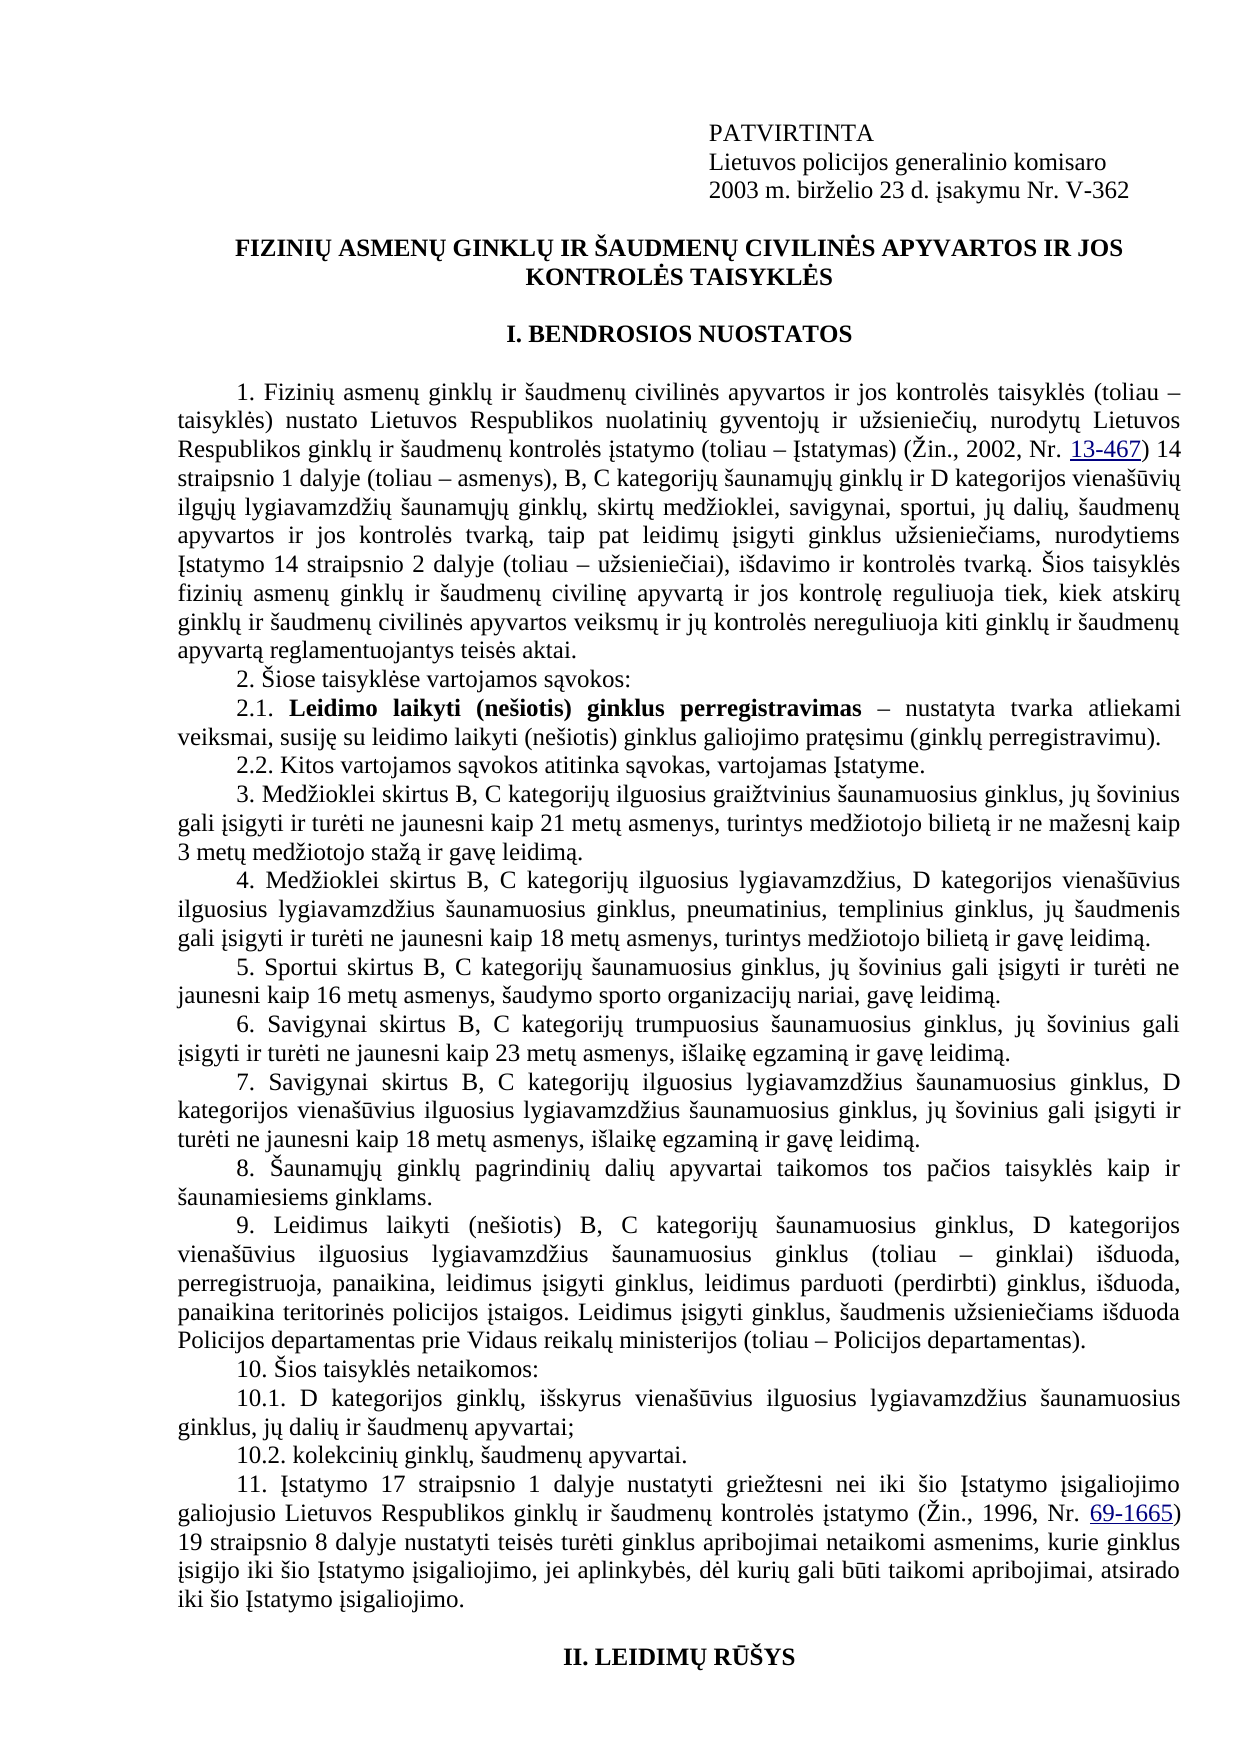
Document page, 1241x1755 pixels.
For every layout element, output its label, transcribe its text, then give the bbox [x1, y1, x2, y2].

text I. BENDROSIOS NUOSTATOS [177, 319, 1181, 348]
text 2. Šiose taisyklėse vartojamos sąvokos: [177, 664, 1181, 693]
text 10.1. D kategorijos ginklų, išskyrus vienašūvius ilguosius lygiavamzdžius šaunamuosius ginklus, jų dalių ir šaudmenų apyvartai; [177, 1383, 1181, 1441]
text Lietuvos policijos generalinio komisaro [177, 147, 1181, 176]
text 2.1. Leidimo laikyti (nešiotis) ginklus perregistravimas – nustatyta tvarka atliekami veiksmai, susiję su leidimo laikyti (nešiotis) ginklus galiojimo pratęsimu (ginklų perregistravimu). [177, 693, 1181, 751]
text 5. Sportui skirtus B, C kategorijų šaunamuosius ginklus, jų šovinius gali įsigyti ir turėti ne jaunesni kaip 16 metų asmenys, šaudymo sporto organizacijų nariai, gavę leidimą. [177, 952, 1181, 1009]
text 10. Šios taisyklės netaikomos: [177, 1354, 1181, 1383]
text 2.2. Kitos vartojamos sąvokos atitinka sąvokas, vartojamas Įstatyme. [177, 751, 1181, 779]
text 10.2. kolekcinių ginklų, šaudmenų apyvartai. [177, 1441, 1181, 1469]
text 6. Savigynai skirtus B, C kategorijų trumpuosius šaunamuosius ginklus, jų šovinius gali įsigyti ir turėti ne jaunesni kaip 23 metų asmenys, išlaikę egzaminą ir gavę leidimą. [177, 1009, 1181, 1067]
text 8. Šaunamųjų ginklų pagrindinių dalių apyvartai taikomos tos pačios taisyklės kaip ir šaunamiesiems ginklams. [177, 1153, 1181, 1211]
text 2003 m. birželio 23 d. įsakymu Nr. V-362 [177, 176, 1181, 204]
text II. LEIDIMŲ RŪŠYS [177, 1642, 1181, 1671]
text 11. Įstatymo 17 straipsnio 1 dalyje nustatyti griežtesni nei iki šio Įstatymo įsigaliojimo galiojusio Lietuvos Respublikos ginklų ir šaudmenų kontrolės įstatymo (Žin., 1996, Nr. 69-1665) 19 straipsnio 8 dalyje nustatyti teisės turėti ginklus apribojimai netaikomi asmenims, kurie ginklus įsigijo iki šio Įstatymo įsigaliojimo, jei aplinkybės, dėl kurių gali būti taikomi apribojimai, atsirado iki šio Įstatymo įsigaliojimo. [177, 1469, 1181, 1613]
text 3. Medžioklei skirtus B, C kategorijų ilguosius graižtvinius šaunamuosius ginklus, jų šovinius gali įsigyti ir turėti ne jaunesni kaip 21 metų asmenys, turintys medžiotojo bilietą ir ne mažesnį kaip 3 metų medžiotojo stažą ir gavę leidimą. [177, 779, 1181, 866]
text 9. Leidimus laikyti (nešiotis) B, C kategorijų šaunamuosius ginklus, D kategorijos vienašūvius ilguosius lygiavamzdžius šaunamuosius ginklus (toliau – ginklai) išduoda, perregistruoja, panaikina, leidimus įsigyti ginklus, leidimus parduoti (perdirbti) ginklus, išduoda, panaikina teritorinės policijos įstaigos. Leidimus įsigyti ginklus, šaudmenis užsieniečiams išduoda Policijos departamentas prie Vidaus reikalų ministerijos (toliau – Policijos departamentas). [177, 1211, 1181, 1354]
text 1. Fizinių asmenų ginklų ir šaudmenų civilinės apyvartos ir jos kontrolės taisyklės (toliau – taisyklės) nustato Lietuvos Respublikos nuolatinių gyventojų ir užsieniečių, nurodytų Lietuvos Respublikos ginklų ir šaudmenų kontrolės įstatymo (toliau – Įstatymas) (Žin., 2002, Nr. 13-467) 14 straipsnio 1 dalyje (toliau – asmenys), B, C kategorijų šaunamųjų ginklų ir D kategorijos vienašūvių ilgųjų lygiavamzdžių šaunamųjų ginklų, skirtų medžioklei, savigynai, sportui, jų dalių, šaudmenų apyvartos ir jos kontrolės tvarką, taip pat leidimų įsigyti ginklus užsieniečiams, nurodytiems Įstatymo 14 straipsnio 2 dalyje (toliau – užsieniečiai), išdavimo ir kontrolės tvarką. Šios taisyklės fizinių asmenų ginklų ir šaudmenų civilinę apyvartą ir jos kontrolę reguliuoja tiek, kiek atskirų ginklų ir šaudmenų civilinės apyvartos veiksmų ir jų kontrolės nereguliuoja kiti ginklų ir šaudmenų apyvartą reglamentuojantys teisės aktai. [177, 377, 1181, 664]
text 4. Medžioklei skirtus B, C kategorijų ilguosius lygiavamzdžius, D kategorijos vienašūvius ilguosius lygiavamzdžius šaunamuosius ginklus, pneumatinius, templinius ginklus, jų šaudmenis gali įsigyti ir turėti ne jaunesni kaip 18 metų asmenys, turintys medžiotojo bilietą ir gavę leidimą. [177, 866, 1181, 952]
text FIZINIŲ ASMENŲ GINKLŲ IR ŠAUDMENŲ CIVILINĖS APYVARTOS IR JOS KONTROLĖS TAISYKLĖS [177, 233, 1181, 291]
text PATVIRTINTA [709, 118, 1181, 147]
text 7. Savigynai skirtus B, C kategorijų ilguosius lygiavamzdžius šaunamuosius ginklus, D kategorijos vienašūvius ilguosius lygiavamzdžius šaunamuosius ginklus, jų šovinius gali įsigyti ir turėti ne jaunesni kaip 18 metų asmenys, išlaikę egzaminą ir gavę leidimą. [177, 1067, 1181, 1153]
